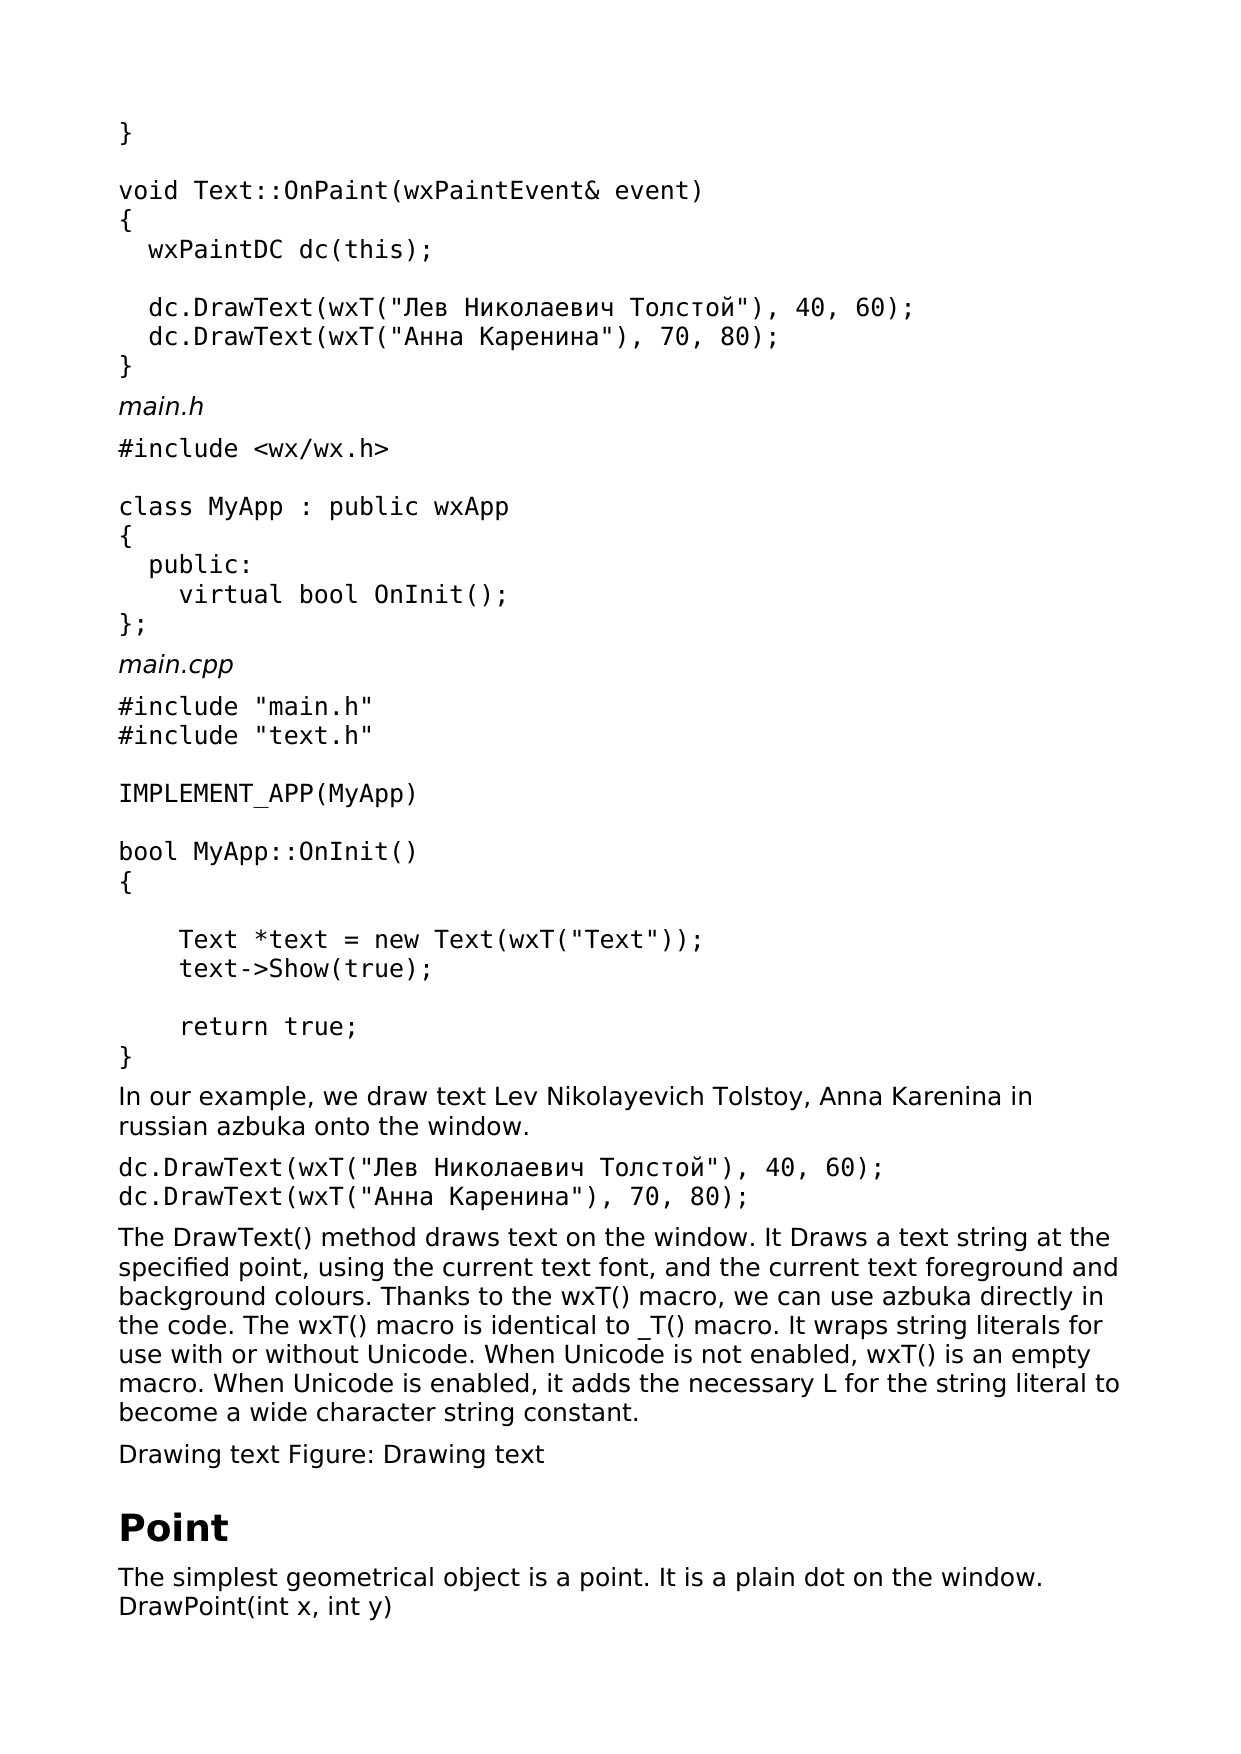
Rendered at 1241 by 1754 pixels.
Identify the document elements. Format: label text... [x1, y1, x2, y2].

text #include "main.h" #include "text.h" IMPLEMENT_APP(MyApp) bool MyApp::OnInit() { Text *text = new Text(wxT("Text")); text->Show(true); return true; } [118, 692, 1122, 1071]
text main.cpp [118, 650, 1122, 679]
text The DrawText() method draws text on the window. It Draws a text string at the specified point, using the current text font, and the current text foreground and background colours. Thanks to the wxT() macro, we can use azbuka directly in the code. The wxT() macro is identical to _T() macro. It wraps string literals for use with or without Unicode. When Unicode is not enabled, wxT() is an empty macro. When Unicode is enabled, it adds the necessary L for the string literal to become a wide character string constant. [118, 1223, 1122, 1428]
text dc.DrawText(wxT("Лев Николaевич Толстoй"), 40, 60); dc.DrawText(wxT("Анна Каренина"), 70, 80); [118, 1153, 1122, 1212]
subtitle Point [118, 1507, 1122, 1551]
text #include <wx/wx.h> class MyApp : public wxApp { public: virtual bool OnInit(); }; [118, 434, 1122, 638]
text The simplest geometrical object is a point. It is a plain dot on the window. DrawPoint(int x, int y) [118, 1563, 1122, 1621]
text main.h [118, 392, 1122, 422]
text In our example, we draw text Lev Nikolayevich Tolstoy, Anna Karenina in russian azbuka onto the window. [118, 1083, 1122, 1141]
text Drawing text Figure: Drawing text [118, 1440, 1122, 1469]
text } void Text::OnPaint(wxPaintEvent& event) { wxPaintDC dc(this); dc.DrawText(wxT("Лев Николaевич Толстoй"), 40, 60); dc.DrawText(wxT("Анна Каренина"), 70, 80); } [118, 118, 1122, 381]
